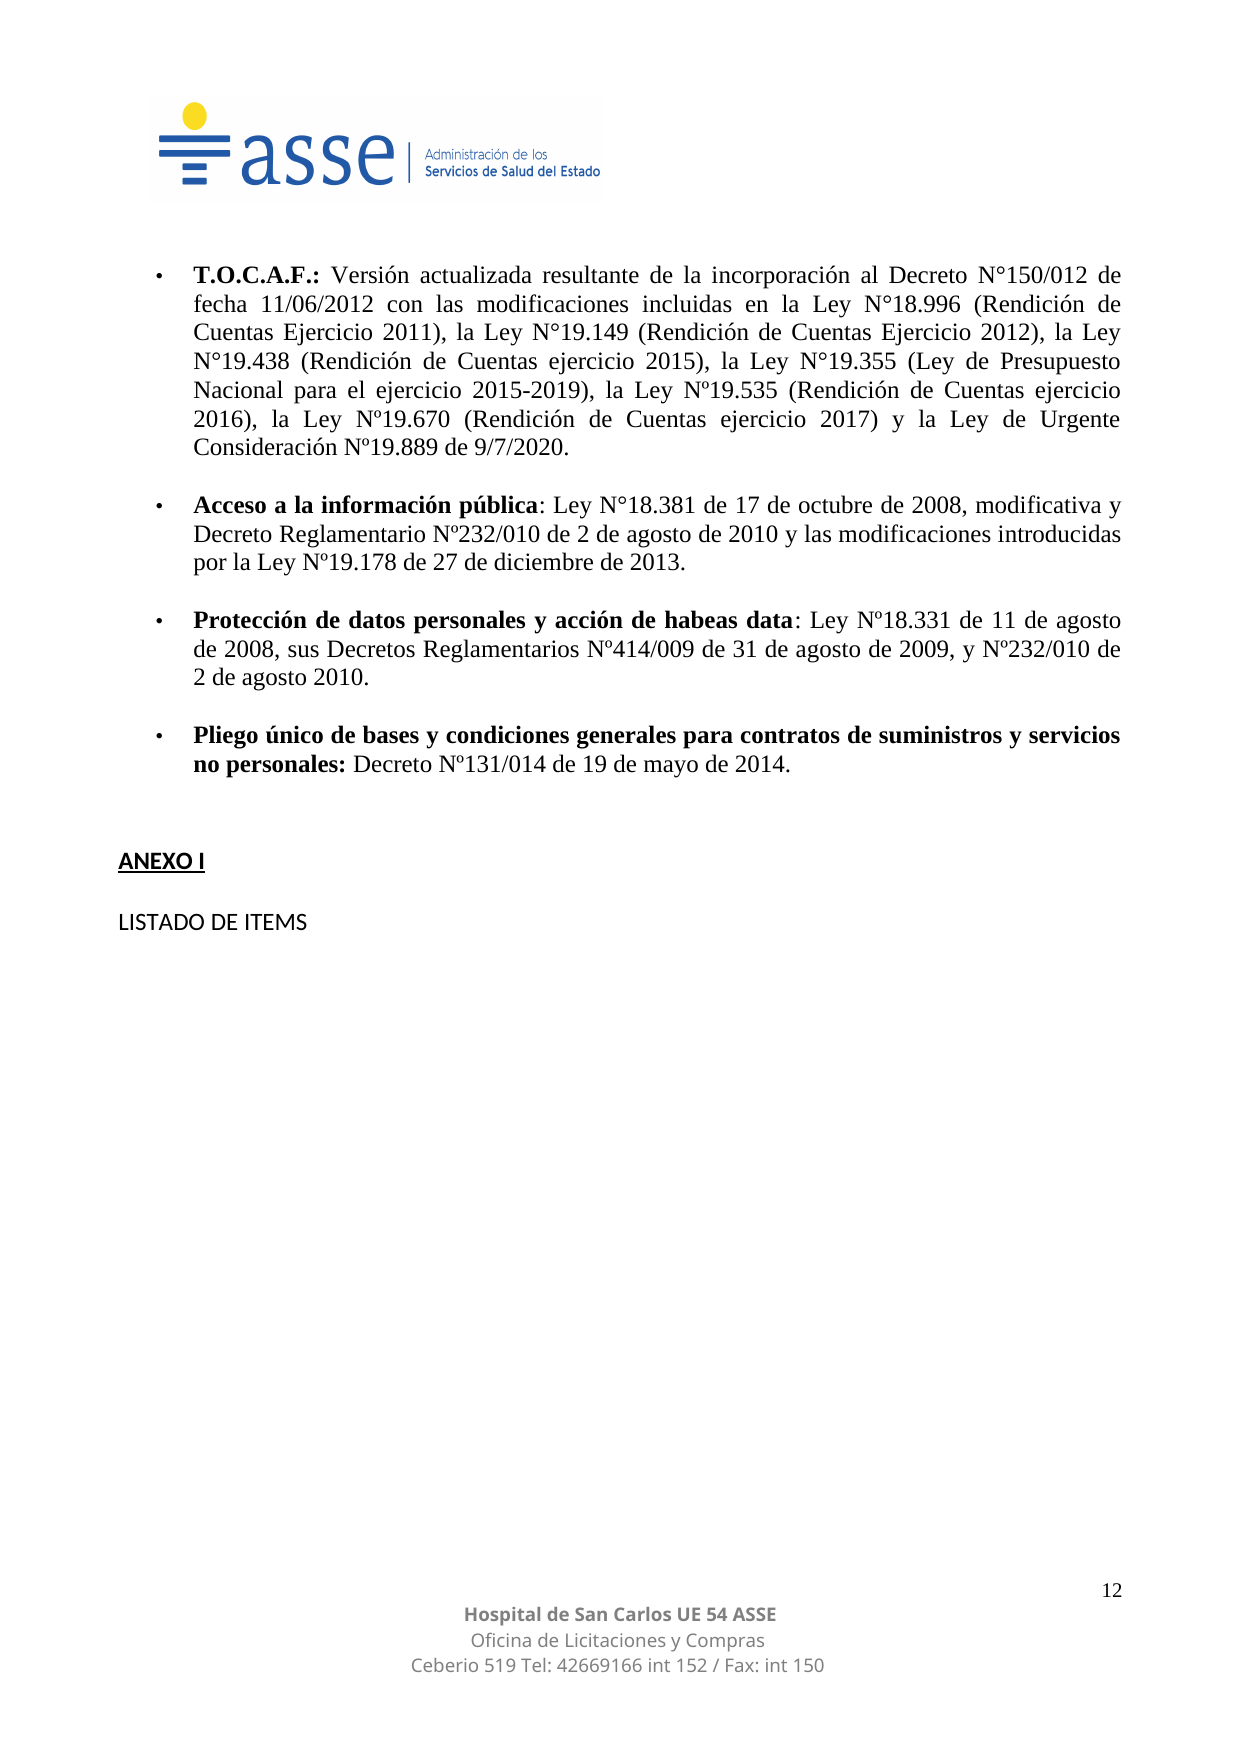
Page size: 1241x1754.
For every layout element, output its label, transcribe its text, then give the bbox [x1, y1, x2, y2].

list Pliego único de bases y condiciones generales para contratos de suministros y servicios no personales: Decreto Nº131/014 de 19 de mayo de 2014. [156, 720, 1122, 777]
text LISTADO DE ITEMS [118, 906, 1122, 937]
text ANEXO I [118, 845, 1122, 876]
list Protección de datos personales y acción de habeas data: Ley Nº18.331 de 11 de agosto de 2008, sus Decretos Reglamentarios Nº414/009 de 31 de agosto de 2009, y Nº232/010 de 2 de agosto 2010. [156, 605, 1122, 691]
list T.O.C.A.F.: Versión actualizada resultante de la incorporación al Decreto N°150/012 de fecha 11/06/2012 con las modificaciones incluidas en la Ley N°18.996 (Rendición de Cuentas Ejercicio 2011), la Ley N°19.149 (Rendición de Cuentas Ejercicio 2012), la Ley N°19.438 (Rendición de Cuentas ejercicio 2015), la Ley N°19.355 (Ley de Presupuesto Nacional para el ejercicio 2015-2019), la Ley Nº19.535 (Rendición de Cuentas ejercicio 2016), la Ley Nº19.670 (Rendición de Cuentas ejercicio 2017) y la Ley de Urgente Consideración Nº19.889 de 9/7/2020. [156, 260, 1122, 461]
list Acceso a la información pública: Ley N°18.381 de 17 de octubre de 2008, modificativa y Decreto Reglamentario Nº232/010 de 2 de agosto de 2010 y las modificaciones introducidas por la Ley Nº19.178 de 27 de diciembre de 2013. [156, 490, 1122, 576]
